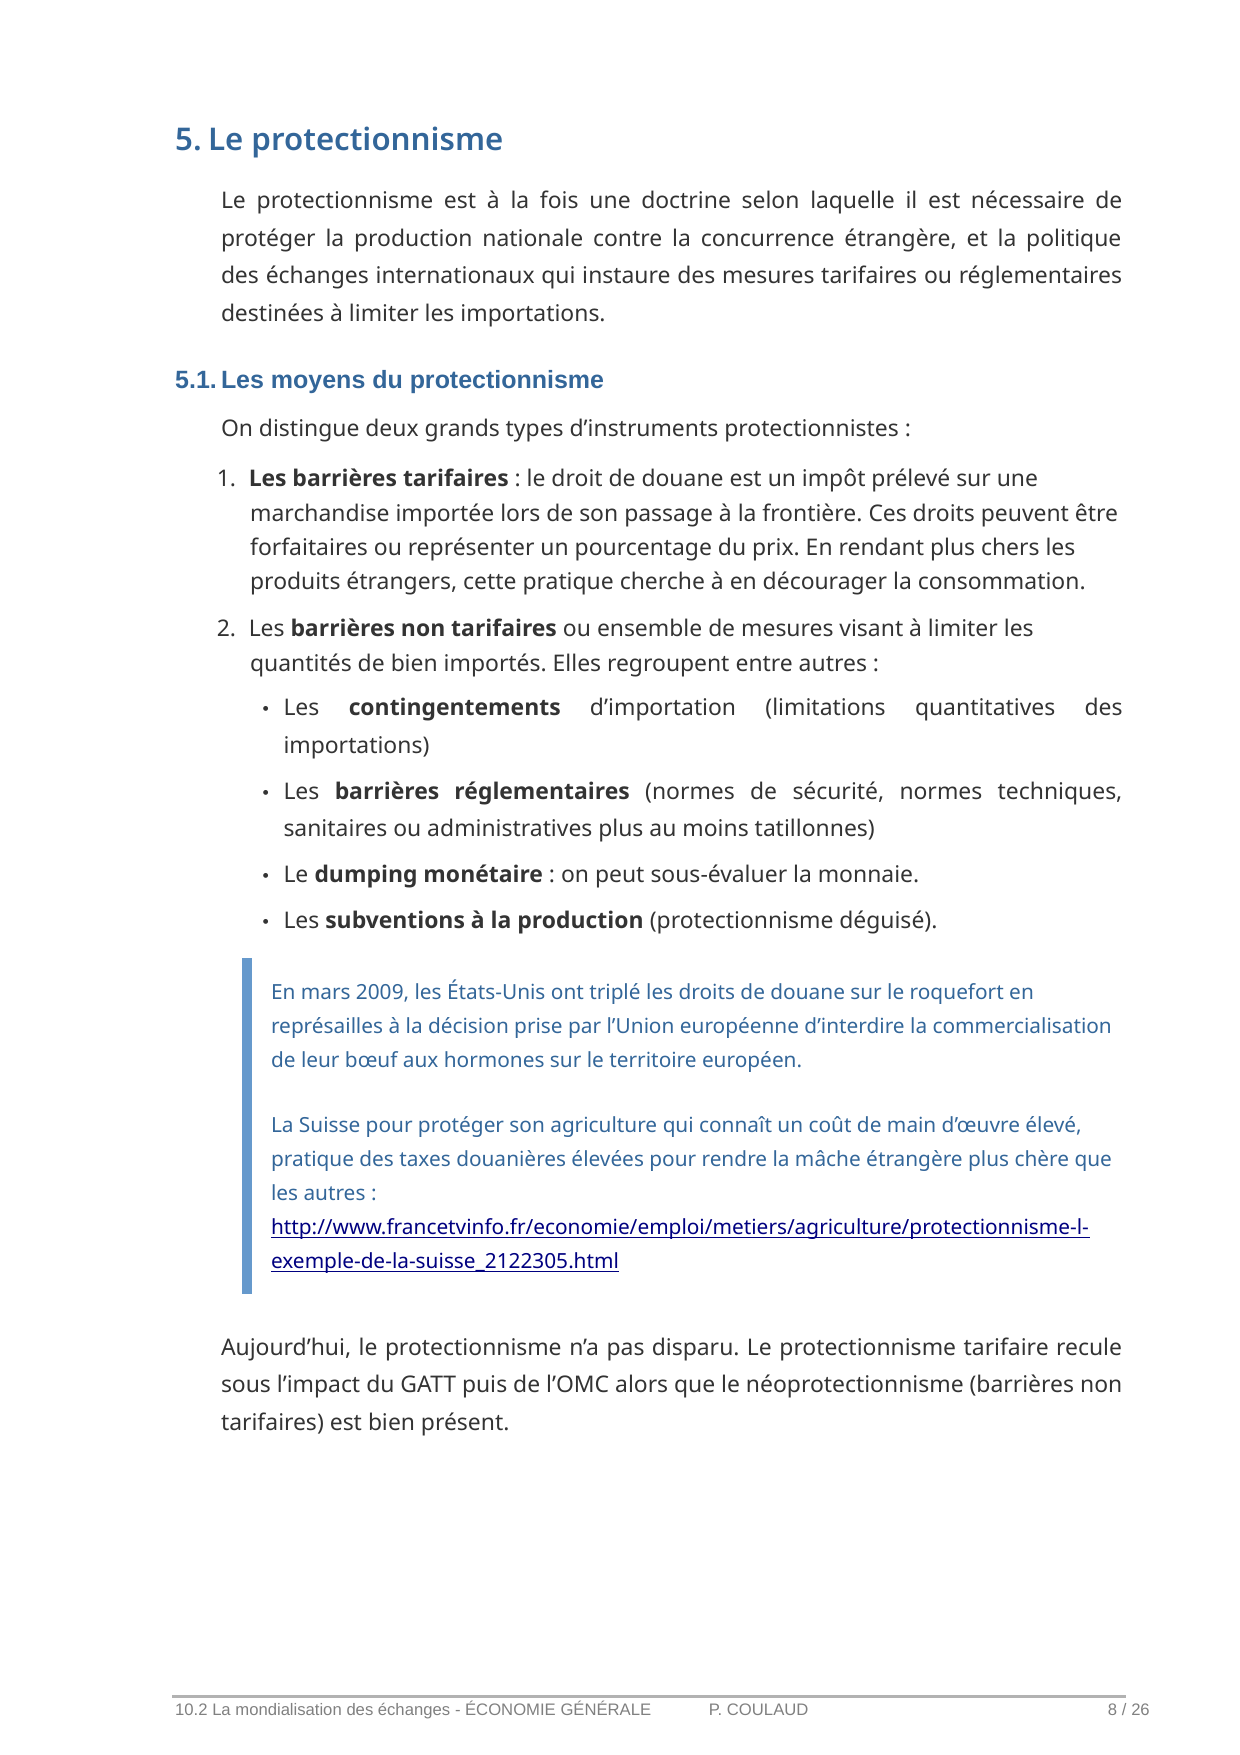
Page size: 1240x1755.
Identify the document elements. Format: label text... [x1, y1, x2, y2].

text En mars 2009, les États-Unis ont triplé les droits de douane sur le roquefort en représailles à la décision prise par l’Union européenne d’interdire la commercialisation de leur bœuf aux hormones sur le territoire européen. [252, 958, 1142, 1073]
text Le protectionnisme est à la fois une doctrine selon laquelle il est nécessaire de protéger la production nationale contre la concurrence étrangère, et la politique des échanges internationaux qui instaure des mesures tarifaires ou réglementaires destinées à limiter les importations. [221, 184, 1123, 328]
list Les barrières réglementaires (normes de sécurité, normes techniques, sanitaires ou administratives plus au moins tatillonnes) [262, 775, 1123, 843]
text On distingue deux grands types d’instruments protectionnistes : [221, 412, 1123, 443]
list Les contingentements d’importation (limitations quantitatives des importations) [262, 691, 1123, 760]
text Aujourd’hui, le protectionnisme n’a pas disparu. Le protectionnisme tarifaire recule sous l’impact du GATT puis de l’OMC alors que le néoprotectionnisme (barrières non tarifaires) est bien présent. [221, 1331, 1123, 1437]
list Le dumping monétaire : on peut sous-évaluer la monnaie. [262, 858, 1123, 889]
list Les subventions à la production (protectionnisme déguisé). [262, 904, 1123, 935]
text La Suisse pour protéger son agriculture qui connaît un coût de main d’œuvre élevé, pratique des taxes douanières élevées pour rendre la mâche étrangère plus chère que les autres : http://www.francetvinfo.fr/economie/emploi/metiers/agriculture/protectionnisme-l-exemple-de-la-suisse_2122305.html [252, 1091, 1142, 1294]
subtitle Le protectionnisme [175, 117, 1123, 159]
list Les barrières tarifaires : le droit de douane est un impôt prélevé sur une marchandise importée lors de son passage à la frontière. Ces droits peuvent être forfaitaires ou représenter un pourcentage du prix. En rendant plus chers les produits étrangers, cette pratique cherche à en décourager la consommation. [217, 462, 1123, 597]
list Les barrières non tarifaires ou ensemble de mesures visant à limiter les quantités de bien importés. Elles regroupent entre autres : [217, 612, 1123, 678]
subtitle Les moyens du protectionnisme [175, 366, 1123, 393]
